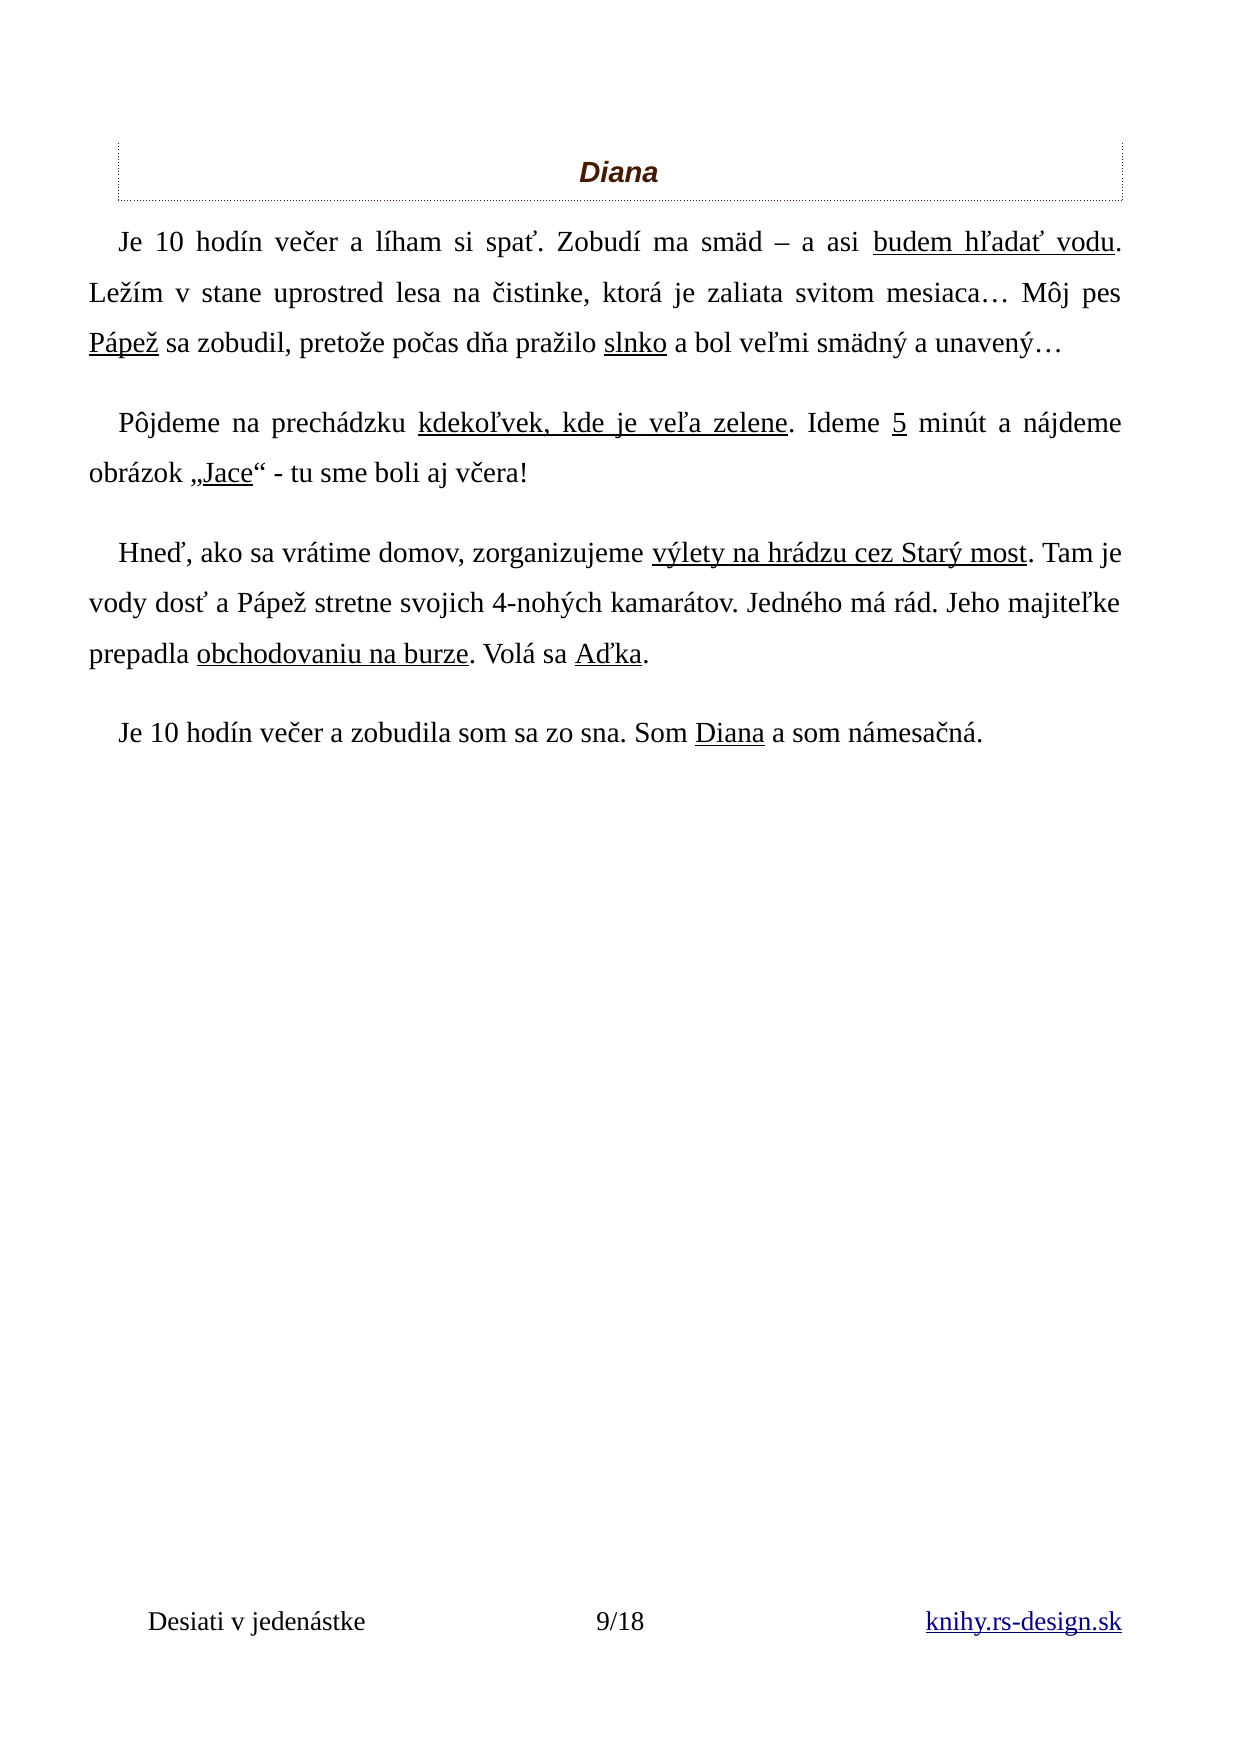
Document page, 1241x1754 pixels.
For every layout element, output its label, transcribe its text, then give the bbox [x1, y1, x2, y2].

text Hneď, ako sa vrátime domov, zorganizujeme výlety na hrádzu cez Starý most. Tam je vody dosť a Pápež stretne svojich 4-nohých kamarátov. Jedného má rád. Jeho majiteľke prepadla obchodovaniu na burze. Volá sa Aďka. [89, 535, 1122, 669]
subtitle Diana [118, 143, 1122, 200]
text Je 10 hodín večer a zobudila som sa zo sna. Som Diana a som námesačná. [89, 716, 1122, 749]
text Pôjdeme na prechádzku kdekoľvek, kde je veľa zelene. Ideme 5 minút a nájdeme obrázok „Jace“ - tu sme boli aj včera! [89, 405, 1122, 489]
text Je 10 hodín večer a líham si spať. Zobudí ma smäd – a asi budem hľadať vodu. Ležím v stane uprostred lesa na čistinke, ktorá je zaliata svitom mesiaca… Môj pes Pápež sa zobudil, pretože počas dňa pražilo slnko a bol veľmi smädný a unavený… [89, 224, 1122, 359]
